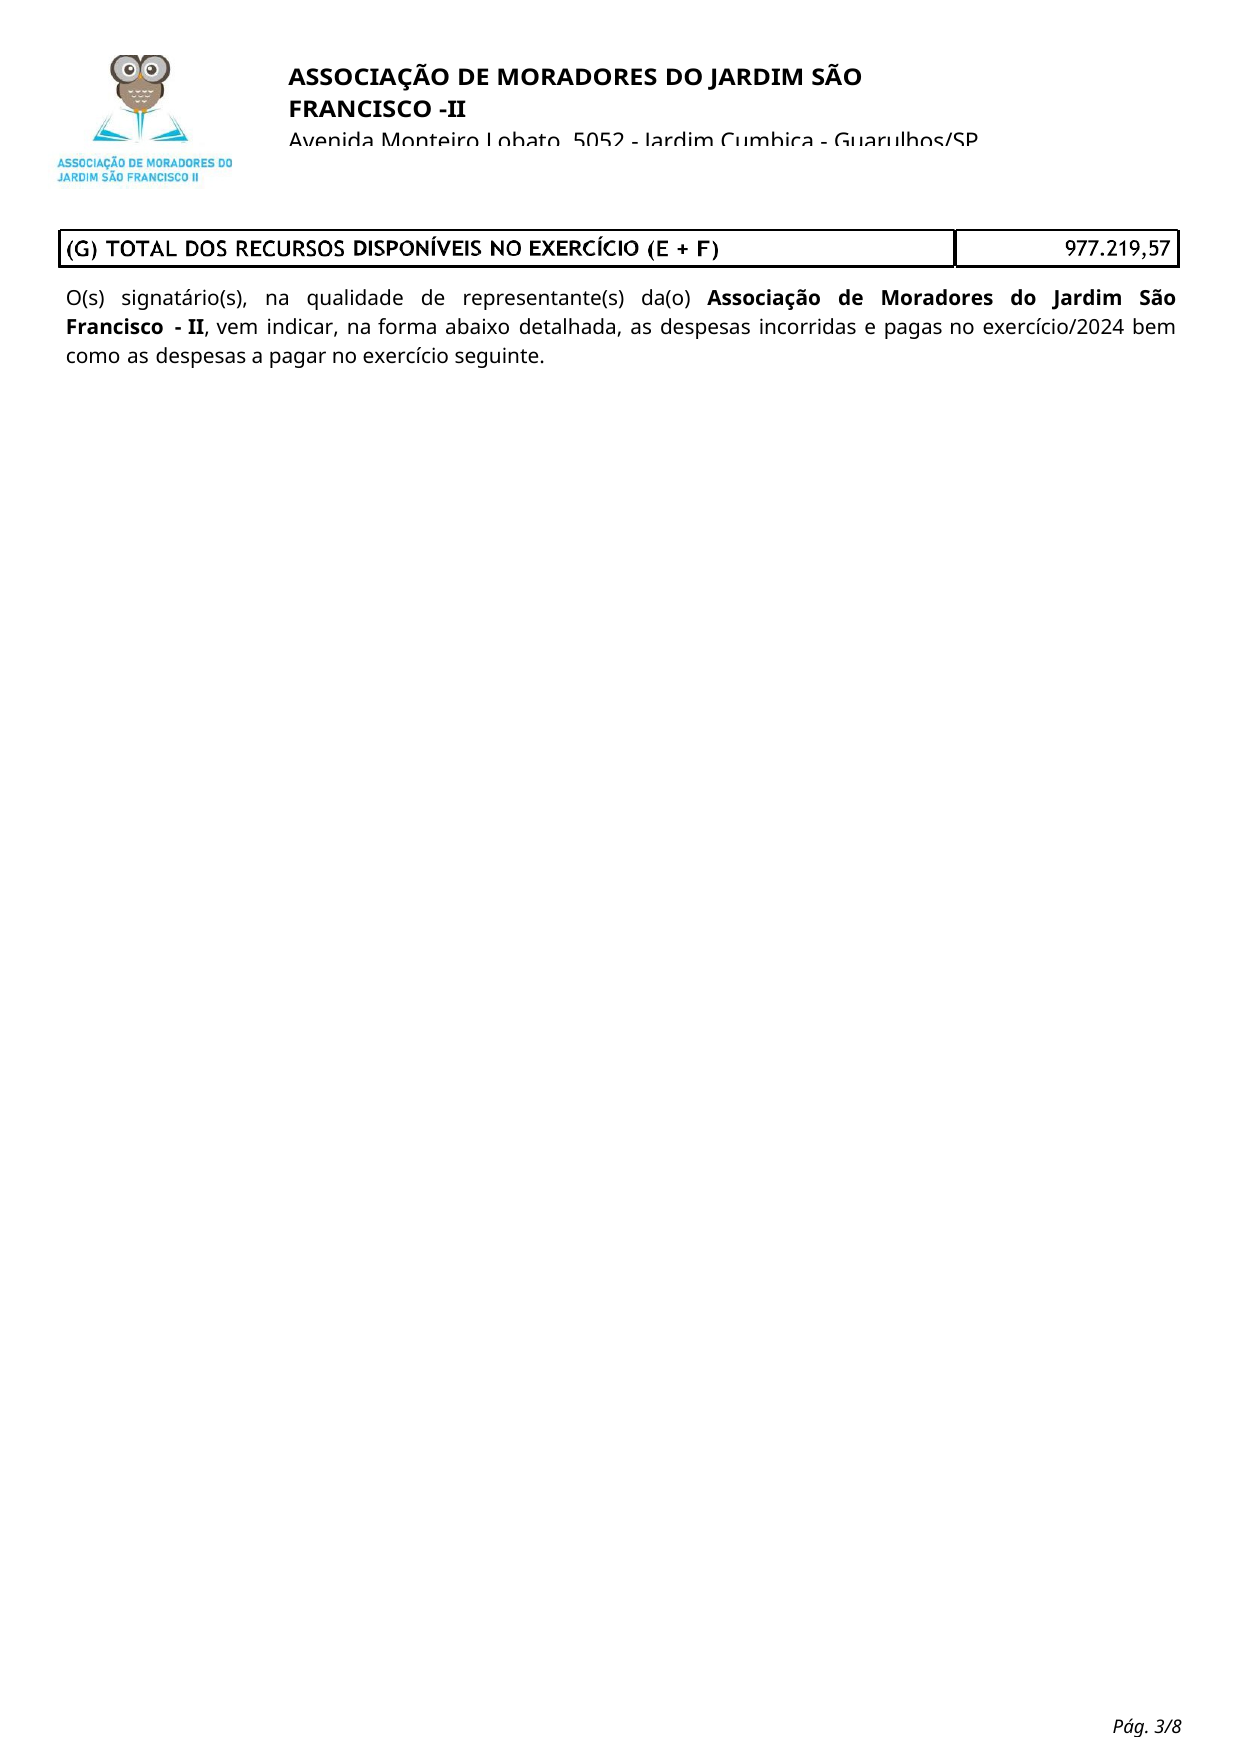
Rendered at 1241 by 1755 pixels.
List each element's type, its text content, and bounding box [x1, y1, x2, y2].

text O(s) signatário(s), na qualidade de representante(s) da(o) Associação de Moradores do Jardim São Francisco - II, vem indicar, na forma abaixo detalhada, as despesas incorridas e pagas no exercício/2024 bem como as despesas a pagar no exercício seguinte. [66, 283, 1177, 369]
